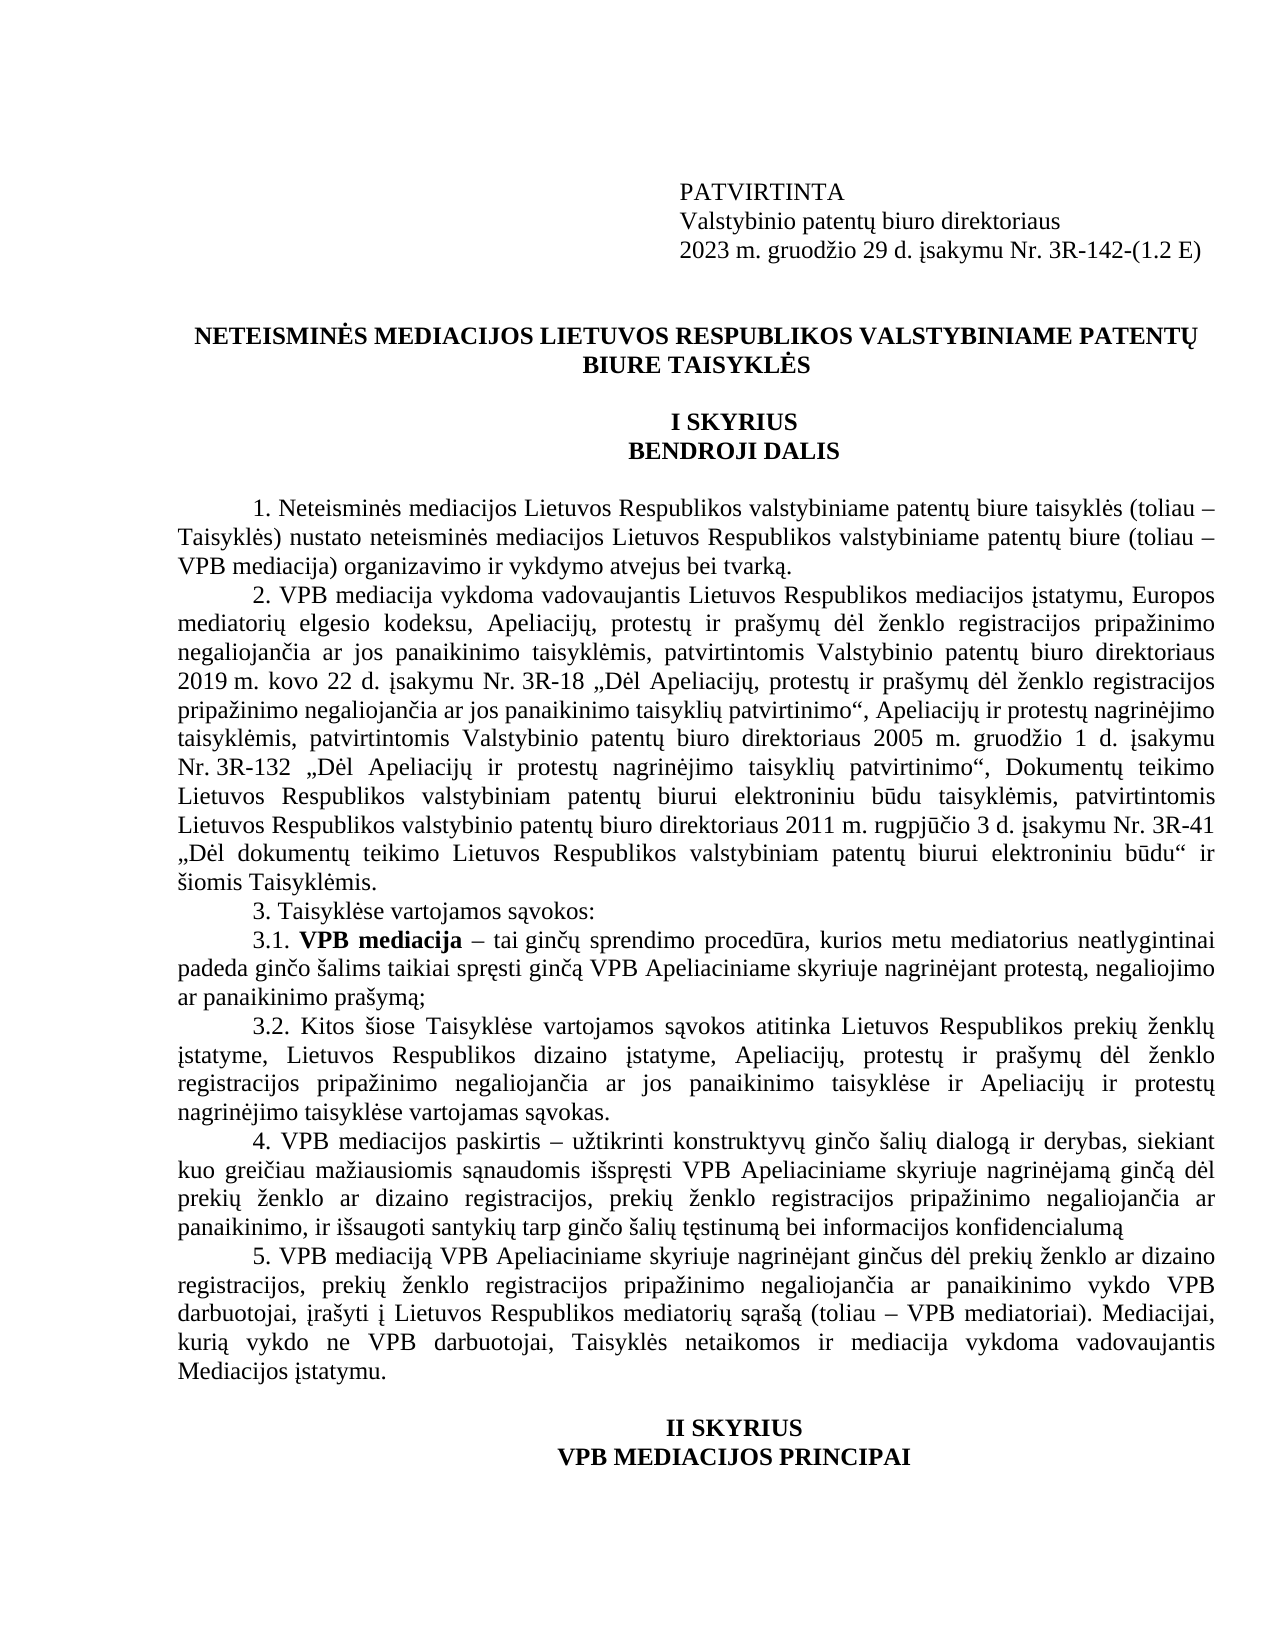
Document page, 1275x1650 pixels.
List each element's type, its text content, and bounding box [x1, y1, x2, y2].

text PATVIRTINTA [679, 177, 1216, 206]
text 1. Neteisminės mediacijos Lietuvos Respublikos valstybiniame patentų biure taisyklės (toliau – Taisyklės) nustato neteisminės mediacijos Lietuvos Respublikos valstybiniame patentų biure (toliau – VPB mediacija) organizavimo ir vykdymo atvejus bei tvarką. [177, 493, 1216, 580]
text 5. VPB mediaciją VPB Apeliaciniame skyriuje nagrinėjant ginčus dėl prekių ženklo ar dizaino registracijos, prekių ženklo registracijos pripažinimo negaliojančia ar panaikinimo vykdo VPB darbuotojai, įrašyti į Lietuvos Respublikos mediatorių sąrašą (toliau – VPB mediatoriai). Mediacijai, kurią vykdo ne VPB darbuotojai, Taisyklės netaikomos ir mediacija vykdoma vadovaujantis Mediacijos įstatymu. [177, 1241, 1216, 1385]
text NETEISMINĖS MEDIACIJOS LIETUVOS RESPUBLIKOS VALSTYBINIAME PATENTŲ BIURE TAISYKLĖS [177, 321, 1216, 378]
text 3. Taisyklėse vartojamos sąvokos: [177, 896, 1216, 925]
text BENDROJI DALIS [252, 436, 1216, 465]
text II SKYRIUS [252, 1413, 1216, 1442]
text 2023 m. gruodžio 29 d. įsakymu Nr. 3R-142-(1.2 E) [679, 235, 1216, 263]
text 4. VPB mediacijos paskirtis – užtikrinti konstruktyvų ginčo šalių dialogą ir derybas, siekiant kuo greičiau mažiausiomis sąnaudomis išspręsti VPB Apeliaciniame skyriuje nagrinėjamą ginčą dėl prekių ženklo ar dizaino registracijos, prekių ženklo registracijos pripažinimo negaliojančia ar panaikinimo, ir išsaugoti santykių tarp ginčo šalių tęstinumą bei informacijos konfidencialumą [177, 1126, 1216, 1241]
text 3.2. Kitos šiose Taisyklėse vartojamos sąvokos atitinka Lietuvos Respublikos prekių ženklų įstatyme, Lietuvos Respublikos dizaino įstatyme, Apeliacijų, protestų ir prašymų dėl ženklo registracijos pripažinimo negaliojančia ar jos panaikinimo taisyklėse ir Apeliacijų ir protestų nagrinėjimo taisyklėse vartojamas sąvokas. [177, 1011, 1216, 1126]
text Valstybinio patentų biuro direktoriaus [679, 206, 1216, 235]
text 3.1. VPB mediacija – tai ginčų sprendimo procedūra, kurios metu mediatorius neatlygintinai padeda ginčo šalims taikiai spręsti ginčą VPB Apeliaciniame skyriuje nagrinėjant protestą, negaliojimo ar panaikinimo prašymą; [177, 925, 1216, 1011]
text I SKYRIUS [252, 407, 1216, 436]
text VPB MEDIACIJOS PRINCIPAI [252, 1442, 1216, 1471]
text 2. VPB mediacija vykdoma vadovaujantis Lietuvos Respublikos mediacijos įstatymu, Europos mediatorių elgesio kodeksu, Apeliacijų, protestų ir prašymų dėl ženklo registracijos pripažinimo negaliojančia ar jos panaikinimo taisyklėmis, patvirtintomis Valstybinio patentų biuro direktoriaus 2019 m. kovo 22 d. įsakymu Nr. 3R-18 „Dėl Apeliacijų, protestų ir prašymų dėl ženklo registracijos pripažinimo negaliojančia ar jos panaikinimo taisyklių patvirtinimo“, Apeliacijų ir protestų nagrinėjimo taisyklėmis, patvirtintomis Valstybinio patentų biuro direktoriaus 2005 m. gruodžio 1 d. įsakymu Nr. 3R-132 „Dėl Apeliacijų ir protestų nagrinėjimo taisyklių patvirtinimo“, Dokumentų teikimo Lietuvos Respublikos valstybiniam patentų biurui elektroniniu būdu taisyklėmis, patvirtintomis Lietuvos Respublikos valstybinio patentų biuro direktoriaus 2011 m. rugpjūčio 3 d. įsakymu Nr. 3R-41 „Dėl dokumentų teikimo Lietuvos Respublikos valstybiniam patentų biurui elektroniniu būdu“ ir šiomis Taisyklėmis. [177, 580, 1216, 896]
